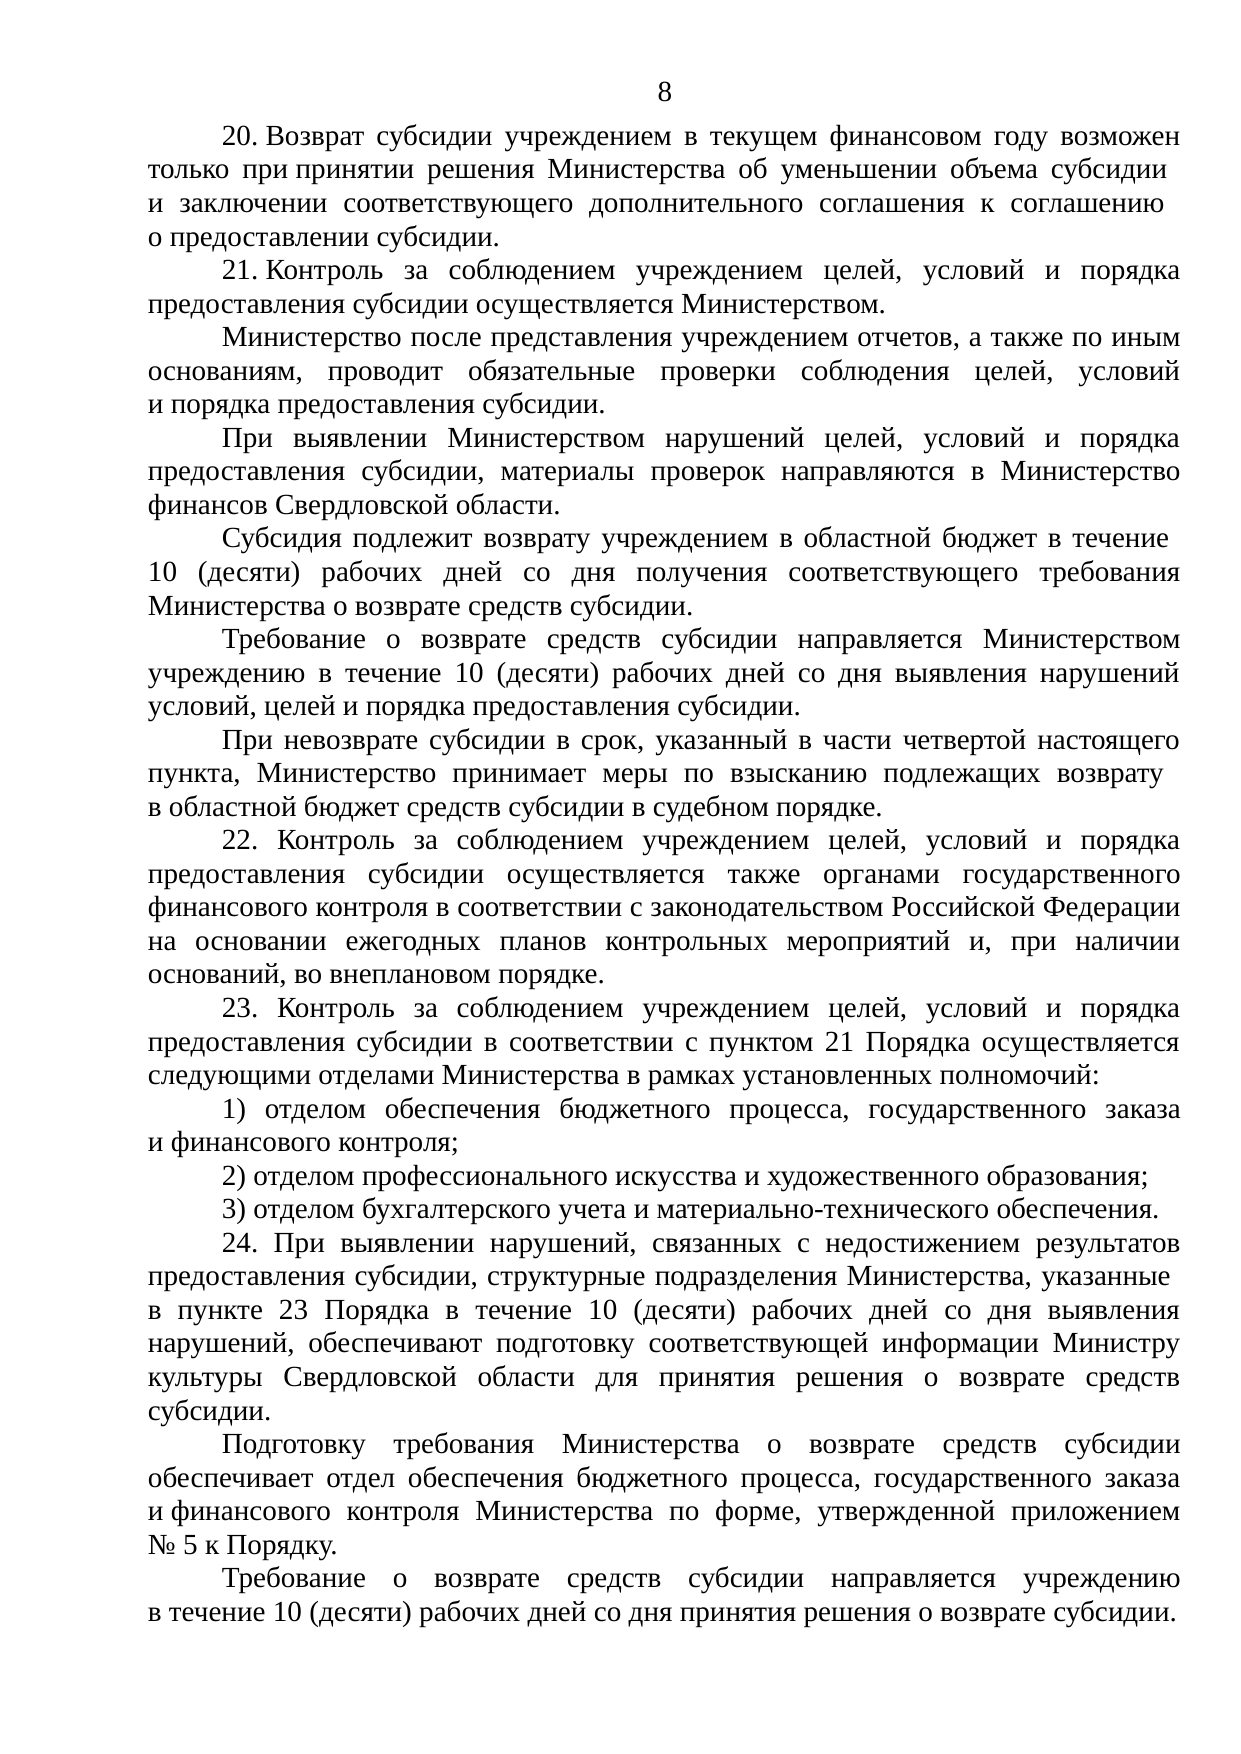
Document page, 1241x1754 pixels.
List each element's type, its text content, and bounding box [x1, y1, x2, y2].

text 1) отделом обеспечения бюджетного процесса, государственного заказа и финансового контроля; [148, 1091, 1181, 1158]
text Требование о возврате средств субсидии направляется Министерством учреждению в течение 10 (десяти) рабочих дней со дня выявления нарушений условий, целей и порядка предоставления субсидии. [148, 621, 1181, 722]
text 22. Контроль за соблюдением учреждением целей, условий и порядка предоставления субсидии осуществляется также органами государственного финансового контроля в соответствии с законодательством Российской Федерации на основании ежегодных планов контрольных мероприятий и, при наличии оснований, во внеплановом порядке. [148, 822, 1181, 990]
text Субсидия подлежит возврату учреждением в областной бюджет в течение 10 (десяти) рабочих дней со дня получения соответствующего требования Министерства о возврате средств субсидии. [148, 521, 1181, 621]
text При невозврате субсидии в срок, указанный в части четвертой настоящего пункта, Министерство принимает меры по взысканию подлежащих возврату в областной бюджет средств субсидии в судебном порядке. [148, 722, 1181, 822]
text Требование о возврате средств субсидии направляется учреждению в течение 10 (десяти) рабочих дней со дня принятия решения о возврате субсидии. [148, 1560, 1181, 1627]
text Подготовку требования Министерства о возврате средств субсидии обеспечивает отдел обеспечения бюджетного процесса, государственного заказа и финансового контроля Министерства по форме, утвержденной приложением № 5 к Порядку. [148, 1426, 1181, 1560]
text 24. При выявлении нарушений, связанных с недостижением результатов предоставления субсидии, структурные подразделения Министерства, указанные в пункте 23 Порядка в течение 10 (десяти) рабочих дней со дня выявления нарушений, обеспечивают подготовку соответствующей информации Министру культуры Свердловской области для принятия решения о возврате средств субсидии. [148, 1225, 1181, 1426]
text 2) отделом профессионального искусства и художественного образования; [148, 1158, 1181, 1191]
text 23. Контроль за соблюдением учреждением целей, условий и порядка предоставления субсидии в соответствии с пунктом 21 Порядка осуществляется следующими отделами Министерства в рамках установленных полномочий: [148, 990, 1181, 1091]
text 20. Возврат субсидии учреждением в текущем финансовом году возможен только при принятии решения Министерства об уменьшении объема субсидии и заключении соответствующего дополнительного соглашения к соглашению о предоставлении субсидии. [148, 118, 1181, 252]
text 21. Контроль за соблюдением учреждением целей, условий и порядка предоставления субсидии осуществляется Министерством. [148, 252, 1181, 319]
text При выявлении Министерством нарушений целей, условий и порядка предоставления субсидии, материалы проверок направляются в Министерство финансов Свердловской области. [148, 420, 1181, 521]
text 3) отделом бухгалтерского учета и материально-технического обеспечения. [148, 1191, 1181, 1225]
text Министерство после представления учреждением отчетов, а также по иным основаниям, проводит обязательные проверки соблюдения целей, условий и порядка предоставления субсидии. [148, 319, 1181, 420]
